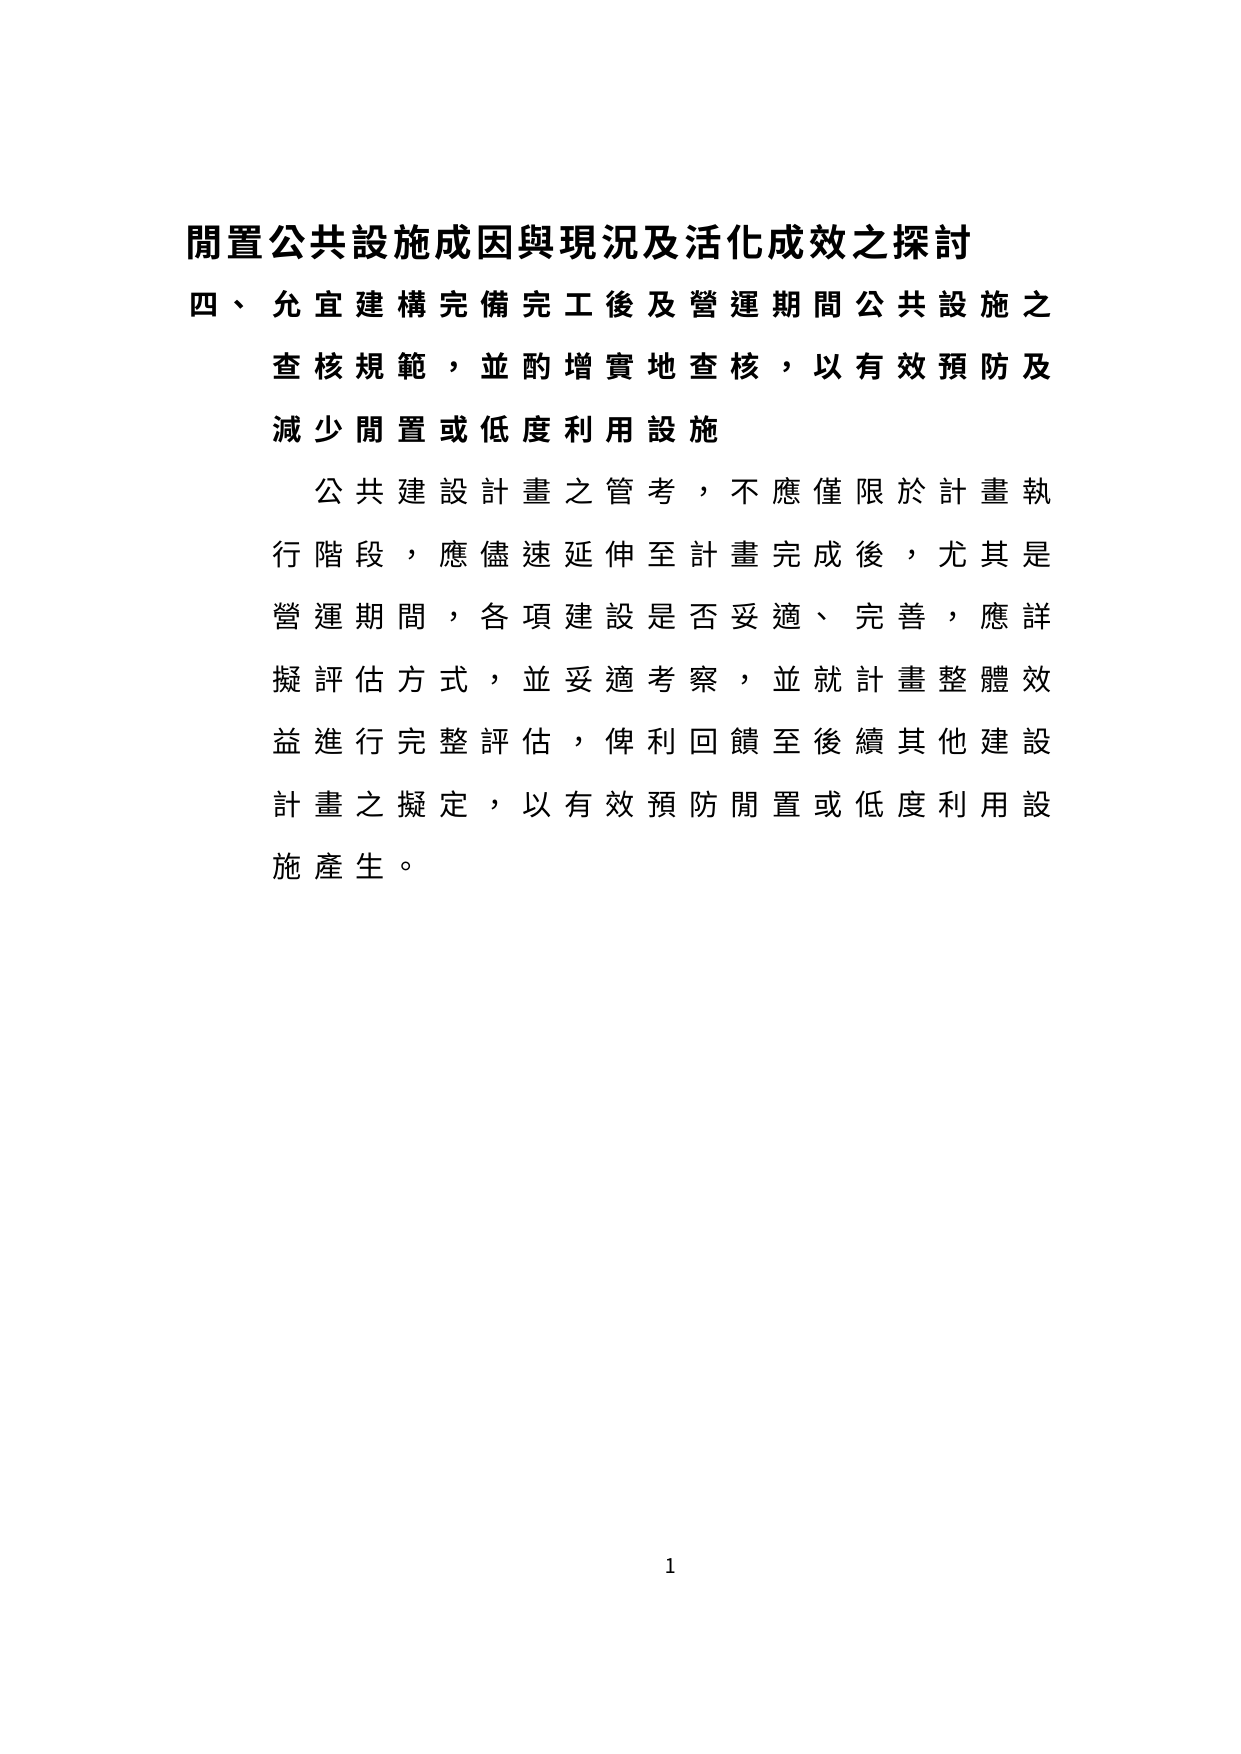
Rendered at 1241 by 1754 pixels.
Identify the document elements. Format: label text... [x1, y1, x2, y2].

text 四、允宜建構完備完工後及營運期間公共設施之查核規範，並酌增實地查核，以有效預防及減少閒置或低度利用設施 [183, 261, 1058, 448]
text 公共建設計畫之管考，不應僅限於計畫執行階段，應儘速延伸至計畫完成後，尤其是營運期間，各項建設是否妥適、完善，應詳擬評估方式，並妥適考察，並就計畫整體效益進行完整評估，俾利回饋至後續其他建設計畫之擬定，以有效預防閒置或低度利用設施產生。 [242, 448, 1058, 886]
text 閒置公共設施成因與現況及活化成效之探討 [183, 198, 1058, 261]
